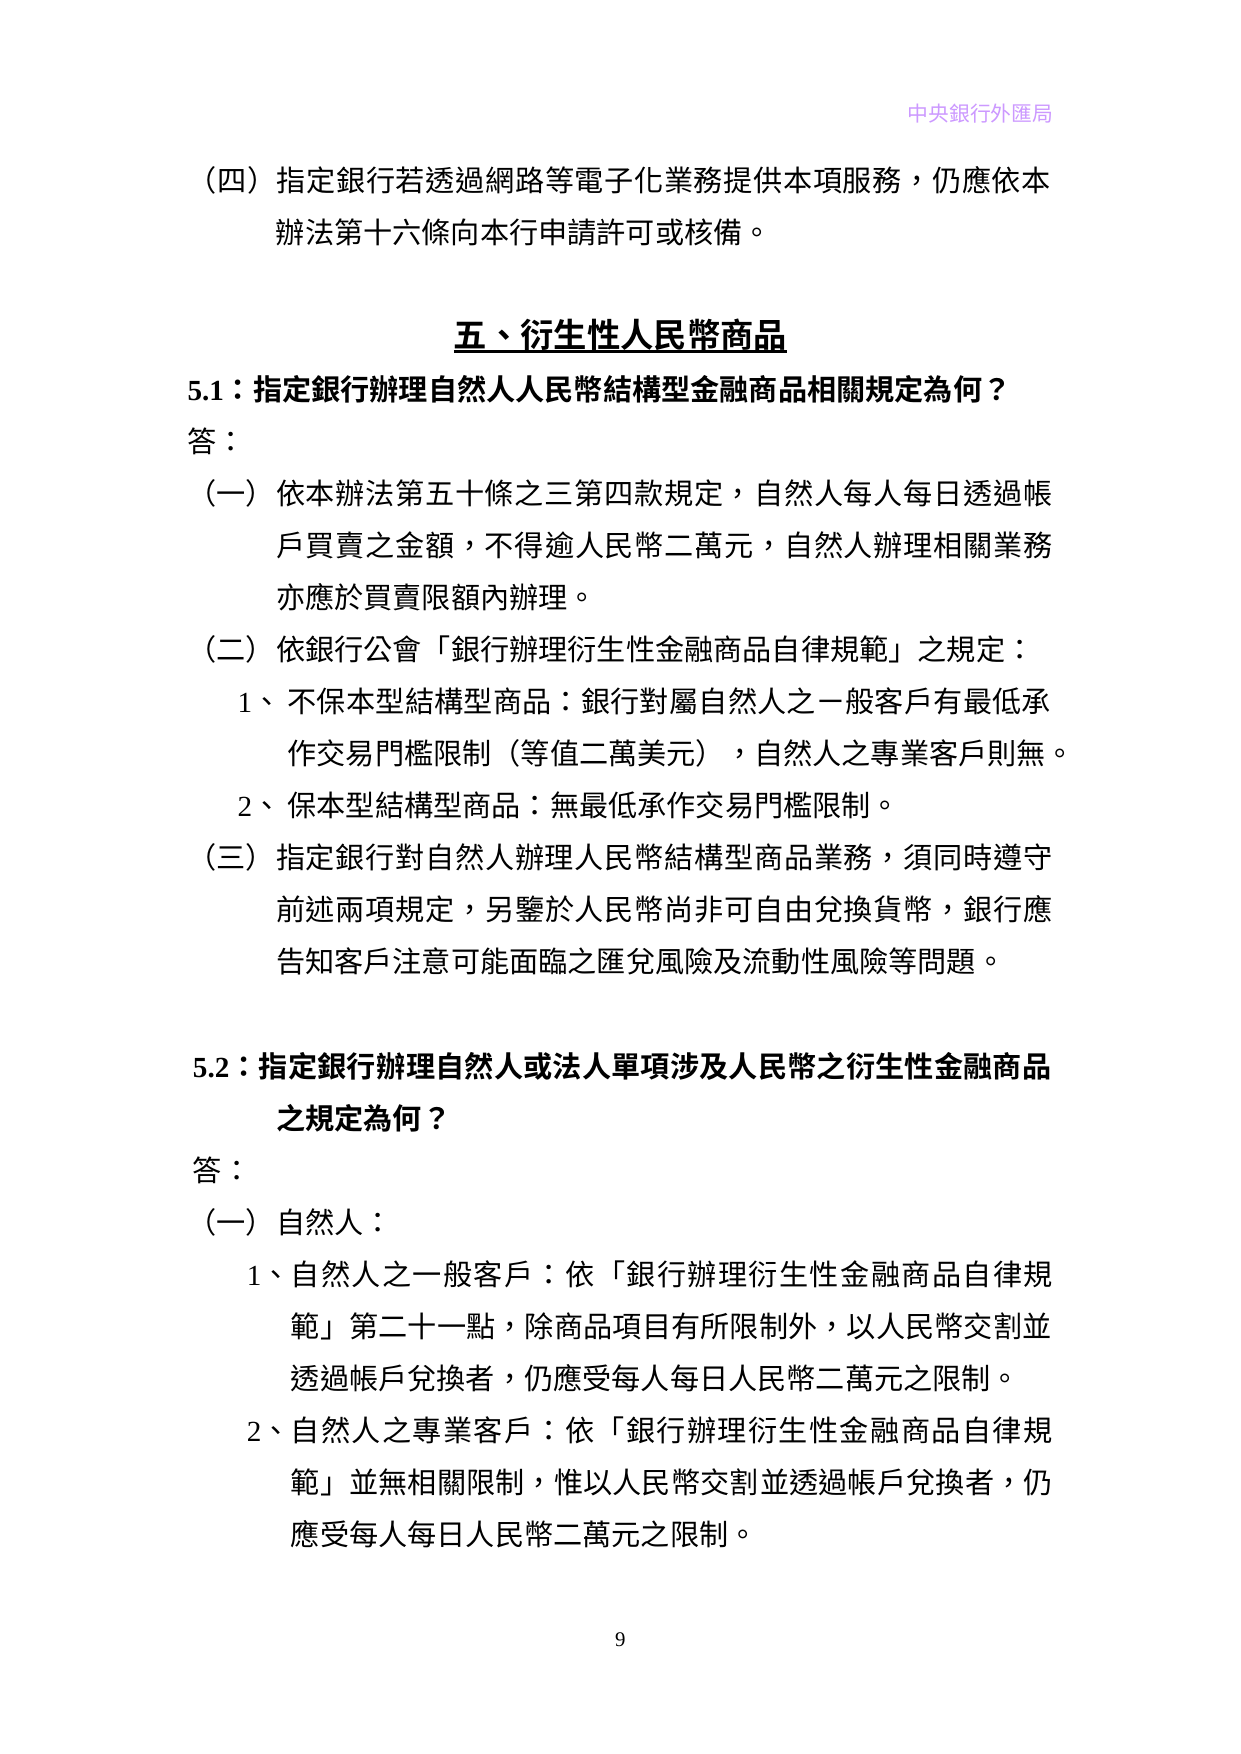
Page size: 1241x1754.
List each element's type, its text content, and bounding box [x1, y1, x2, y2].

list 指定銀行對自然人辦理人民幣結構型商品業務，須同時遵守前述兩項規定，另鑒於人民幣尚非可自由兌換貨幣，銀行應告知客戶注意可能面臨之匯兌風險及流動性風險等問題。 [187, 827, 1053, 983]
text 5.2：指定銀行辦理自然人或法人單項涉及人民幣之衍生性金融商品之規定為何？ [193, 1035, 1053, 1139]
text 5.1：指定銀行辦理自然人人民幣結構型金融商品相關規定為何？ [187, 358, 1053, 410]
list 依本辦法第五十條之三第四款規定，自然人每人每日透過帳戶買賣之金額，不得逾人民幣二萬元，自然人辦理相關業務亦應於買賣限額內辦理。 [187, 462, 1053, 619]
text 答： [193, 1139, 1053, 1192]
text （四）指定銀行若透過網路等電子化業務提供本項服務，仍應依本辦法第十六條向本行申請許可或核備。 [187, 150, 1053, 254]
list 自然人： [187, 1192, 1053, 1244]
list 自然人之一般客戶：依「銀行辦理衍生性金融商品自律規範」第二十一點，除商品項目有所限制外，以人民幣交割並透過帳戶兌換者，仍應受每人每日人民幣二萬元之限制。 [247, 1244, 1053, 1400]
text 答： [187, 410, 1053, 462]
list 依銀行公會「銀行辦理衍生性金融商品自律規範」之規定： [187, 619, 1053, 671]
list 自然人之專業客戶：依「銀行辦理衍生性金融商品自律規範」並無相關限制，惟以人民幣交割並透過帳戶兌換者，仍應受每人每日人民幣二萬元之限制。 [247, 1400, 1053, 1556]
list 保本型結構型商品：無最低承作交易門檻限制。 [237, 775, 1053, 827]
list 不保本型結構型商品：銀行對屬自然人之ㄧ般客戶有最低承作交易門檻限制（等值二萬美元），自然人之專業客戶則無。 [237, 671, 1053, 775]
text 五、衍生性人民幣商品 [187, 306, 1053, 358]
